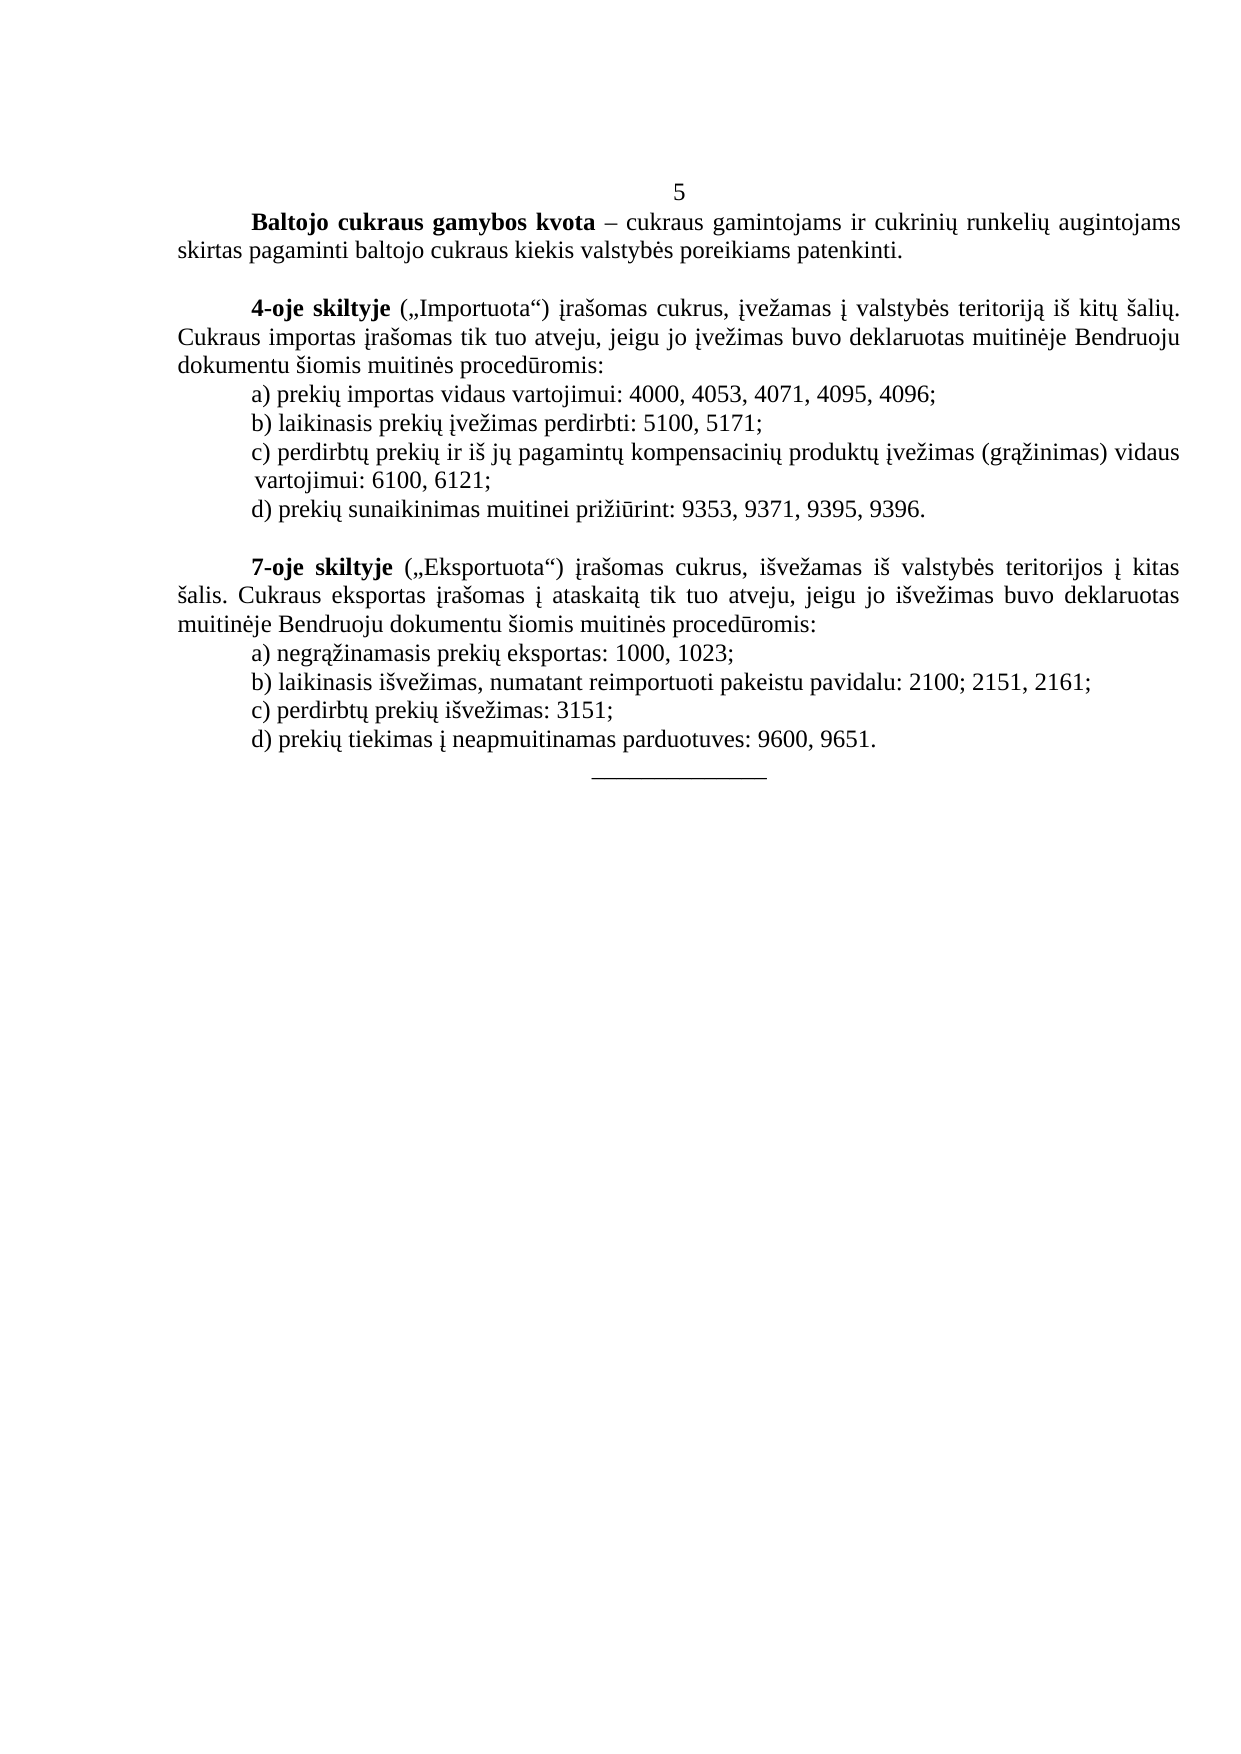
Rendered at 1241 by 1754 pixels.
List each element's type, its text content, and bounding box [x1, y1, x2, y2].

text a) prekių importas vidaus vartojimui: 4000, 4053, 4071, 4095, 4096; [177, 379, 1181, 408]
text d) prekių sunaikinimas muitinei prižiūrint: 9353, 9371, 9395, 9396. [177, 494, 1181, 523]
text 4-oje skiltyje („Importuota“) įrašomas cukrus, įvežamas į valstybės teritoriją iš kitų šalių. Cukraus importas įrašomas tik tuo atveju, jeigu jo įvežimas buvo deklaruotas muitinėje Bendruoju dokumentu šiomis muitinės procedūromis: [177, 293, 1181, 379]
text 7-oje skiltyje („Eksportuota“) įrašomas cukrus, išvežamas iš valstybės teritorijos į kitas šalis. Cukraus eksportas įrašomas į ataskaitą tik tuo atveju, jeigu jo išvežimas buvo deklaruotas muitinėje Bendruoju dokumentu šiomis muitinės procedūromis: [177, 552, 1181, 638]
text Baltojo cukraus gamybos kvota – cukraus gamintojams ir cukrinių runkelių augintojams skirtas pagaminti baltojo cukraus kiekis valstybės poreikiams patenkinti. [177, 207, 1181, 264]
text ______________ [177, 753, 1181, 782]
text a) negrąžinamasis prekių eksportas: 1000, 1023; [177, 638, 1181, 667]
text d) prekių tiekimas į neapmuitinamas parduotuves: 9600, 9651. [177, 724, 1181, 753]
text b) laikinasis prekių įvežimas perdirbti: 5100, 5171; [177, 408, 1181, 437]
text b) laikinasis išvežimas, numatant reimportuoti pakeistu pavidalu: 2100; 2151, 2161; [177, 667, 1181, 695]
text c) perdirbtų prekių išvežimas: 3151; [177, 695, 1181, 724]
text c) perdirbtų prekių ir iš jų pagamintų kompensacinių produktų įvežimas (grąžinimas) vidaus vartojimui: 6100, 6121; [251, 437, 1181, 494]
